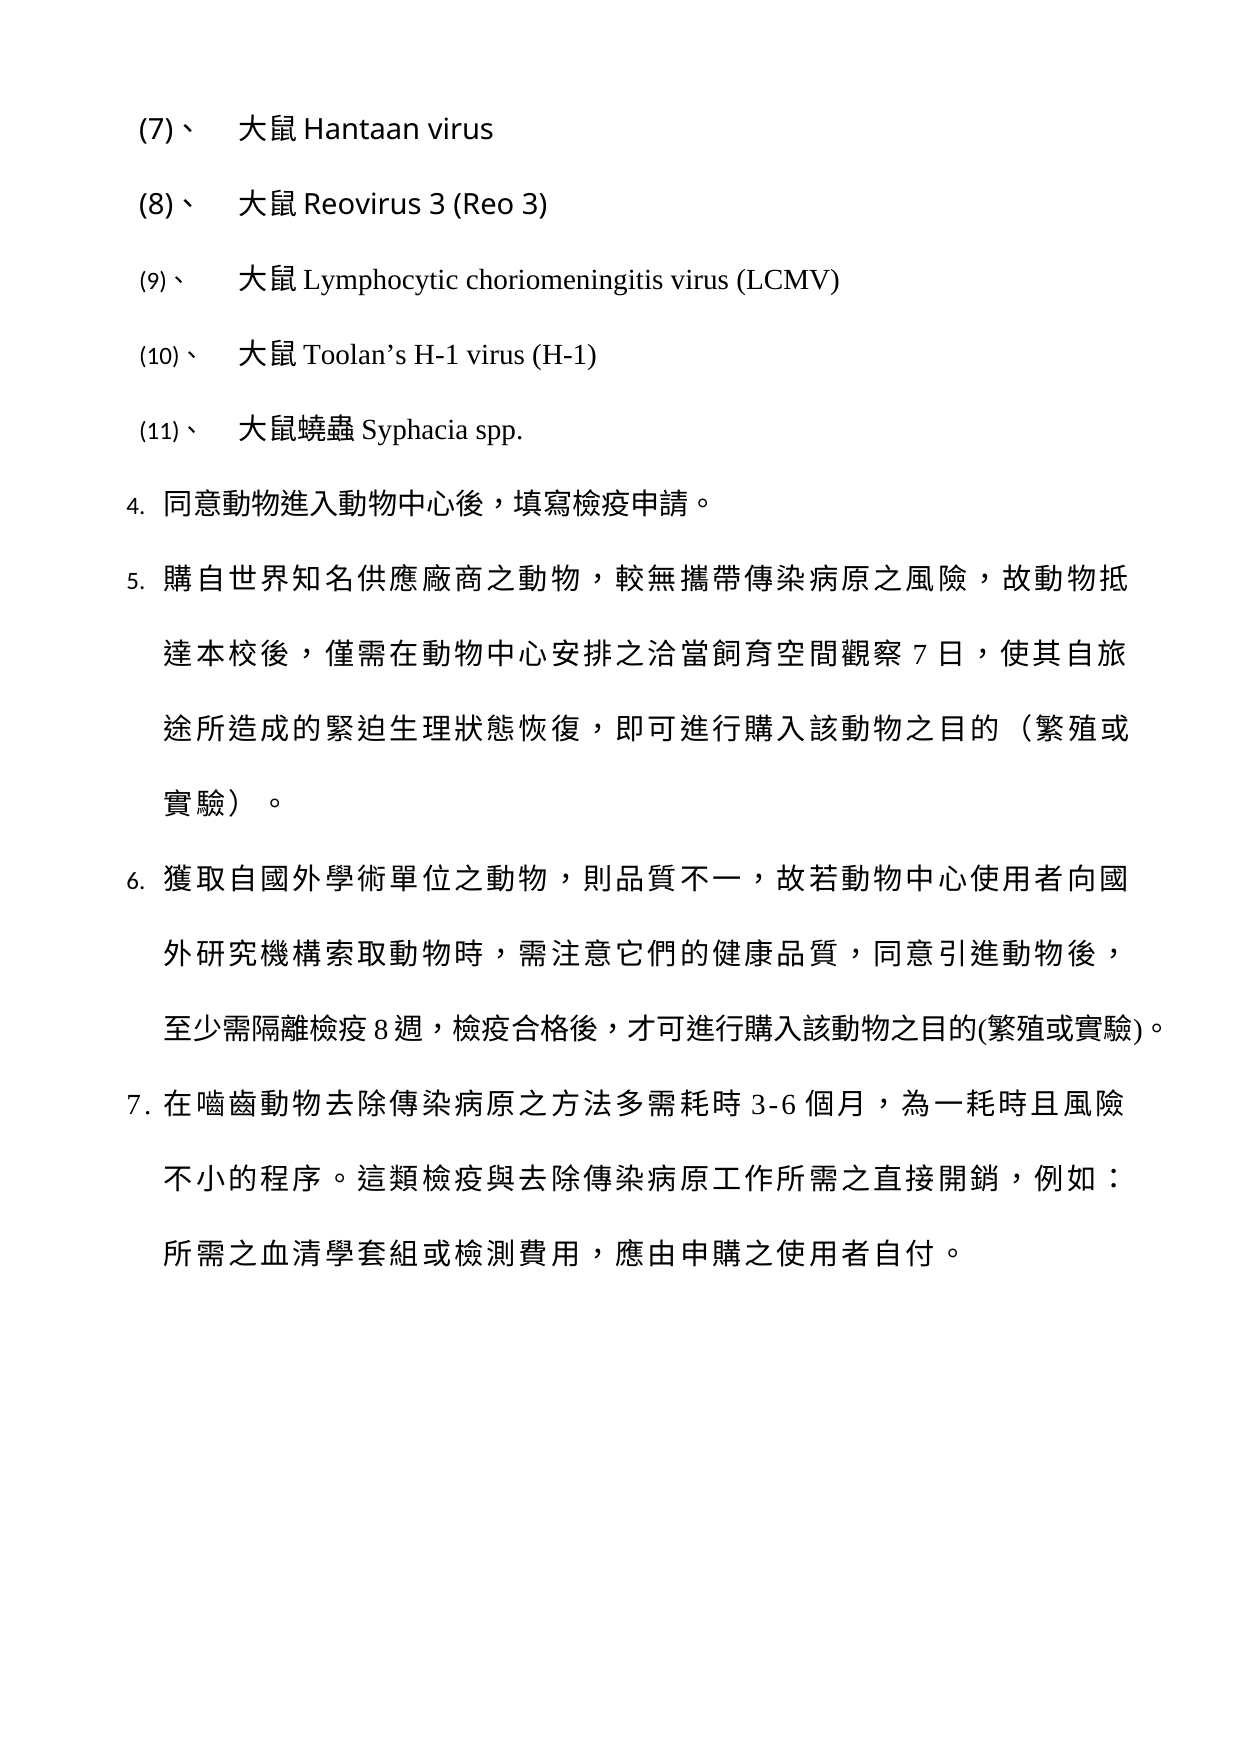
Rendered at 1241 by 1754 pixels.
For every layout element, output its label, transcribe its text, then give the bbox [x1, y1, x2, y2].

list 大鼠Hantaan virus [139, 89, 1152, 164]
list 大鼠Lymphocytic choriomeningitis virus (LCMV) [139, 239, 1152, 314]
list 在嚙齒動物去除傳染病原之方法多需耗時3-6個月，為一耗時且風險不小的程序。這類檢疫與去除傳染病原工作所需之直接開銷，例如：所需之血清學套組或檢測費用，應由申購之使用者自付。 [126, 1064, 1152, 1289]
list 大鼠Toolan’s H-1 virus (H-1) [139, 314, 1152, 389]
list 大鼠蟯蟲Syphacia spp. [139, 389, 1152, 464]
list 獲取自國外學術單位之動物，則品質不一，故若動物中心使用者向國外研究機構索取動物時，需注意它們的健康品質，同意引進動物後，至少需隔離檢疫8週，檢疫合格後，才可進行購入該動物之目的(繁殖或實驗)。 [126, 839, 1152, 1064]
list 大鼠Reovirus 3 (Reo 3) [139, 164, 1152, 239]
list 同意動物進入動物中心後，填寫檢疫申請。 [126, 464, 1152, 539]
list 購自世界知名供應廠商之動物，較無攜帶傳染病原之風險，故動物抵達本校後，僅需在動物中心安排之洽當飼育空間觀察7日，使其自旅途所造成的緊迫生理狀態恢復，即可進行購入該動物之目的（繁殖或實驗）。 [126, 539, 1152, 839]
